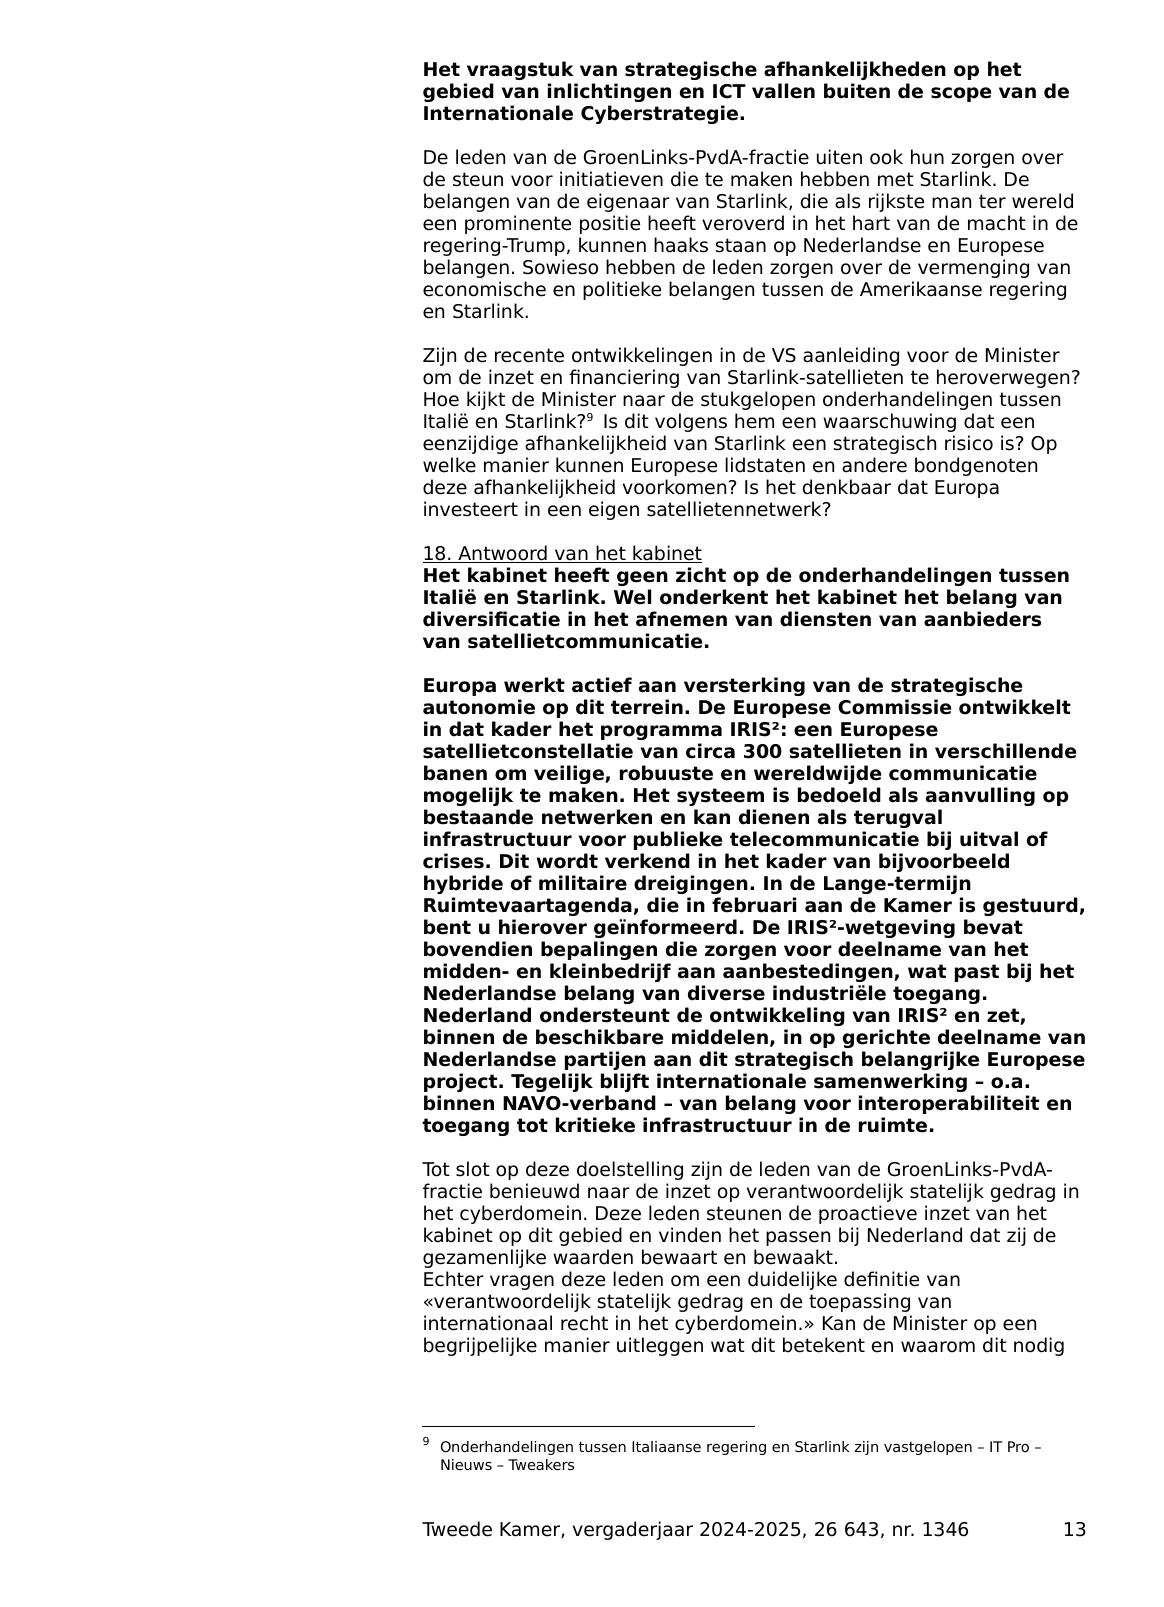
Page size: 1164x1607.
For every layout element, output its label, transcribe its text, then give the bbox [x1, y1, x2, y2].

text Onderhandelingen tussen Italiaanse regering en Starlink zijn vastgelopen – IT Pro – Nieuws – Tweakers [422, 1435, 1087, 1474]
text 18. Antwoord van het kabinet [422, 543, 1087, 565]
text Het vraagstuk van strategische afhankelijkheden op het gebied van inlichtingen en ICT vallen buiten de scope van de Internationale Cyberstrategie. [422, 59, 1087, 125]
text Echter vragen deze leden om een duidelijke definitie van «verantwoordelijk statelijk gedrag en de toepassing van internationaal recht in het cyberdomein.» Kan de Minister op een begrijpelijke manier uitleggen wat dit betekent en waarom dit nodig [422, 1269, 1087, 1357]
text Tot slot op deze doelstelling zijn de leden van de GroenLinks-PvdA-fractie benieuwd naar de inzet op verantwoordelijk statelijk gedrag in het cyberdomein. Deze leden steunen de proactieve inzet van het kabinet op dit gebied en vinden het passen bij Nederland dat zij de gezamenlijke waarden bewaart en bewaakt. [422, 1159, 1087, 1269]
text De leden van de GroenLinks-PvdA-fractie uiten ook hun zorgen over de steun voor initiatieven die te maken hebben met Starlink. De belangen van de eigenaar van Starlink, die als rijkste man ter wereld een prominente positie heeft veroverd in het hart van de macht in de regering-Trump, kunnen haaks staan op Nederlandse en Europese belangen. Sowieso hebben de leden zorgen over de vermenging van economische en politieke belangen tussen de Amerikaanse regering en Starlink. [422, 147, 1087, 323]
text Europa werkt actief aan versterking van de strategische autonomie op dit terrein. De Europese Commissie ontwikkelt in dat kader het programma IRIS²: een Europese satellietconstellatie van circa 300 satellieten in verschillende banen om veilige, robuuste en wereldwijde communicatie mogelijk te maken. Het systeem is bedoeld als aanvulling op bestaande netwerken en kan dienen als terugval infrastructuur voor publieke telecommunicatie bij uitval of crises. Dit wordt verkend in het kader van bijvoorbeeld hybride of militaire dreigingen. In de Lange-termijn Ruimtevaartagenda, die in februari aan de Kamer is gestuurd, bent u hierover geïnformeerd. De IRIS²-wetgeving bevat bovendien bepalingen die zorgen voor deelname van het midden- en kleinbedrijf aan aanbestedingen, wat past bij het Nederlandse belang van diverse industriële toegang. Nederland ondersteunt de ontwikkeling van IRIS² en zet, binnen de beschikbare middelen, in op gerichte deelname van Nederlandse partijen aan dit strategisch belangrijke Europese project. Tegelijk blijft internationale samenwerking – o.a. binnen NAVO-verband – van belang voor interoperabiliteit en toegang tot kritieke infrastructuur in de ruimte. [422, 675, 1087, 1137]
text Het kabinet heeft geen zicht op de onderhandelingen tussen Italië en Starlink. Wel onderkent het kabinet het belang van diversificatie in het afnemen van diensten van aanbieders van satellietcommunicatie. [422, 565, 1087, 653]
text Zijn de recente ontwikkelingen in de VS aanleiding voor de Minister om de inzet en financiering van Starlink-satellieten te heroverwegen? Hoe kijkt de Minister naar de stukgelopen onderhandelingen tussen Italië en Starlink? Is dit volgens hem een waarschuwing dat een eenzijdige afhankelijkheid van Starlink een strategisch risico is? Op welke manier kunnen Europese lidstaten en andere bondgenoten deze afhankelijkheid voorkomen? Is het denkbaar dat Europa investeert in een eigen satellietennetwerk? [422, 345, 1087, 521]
